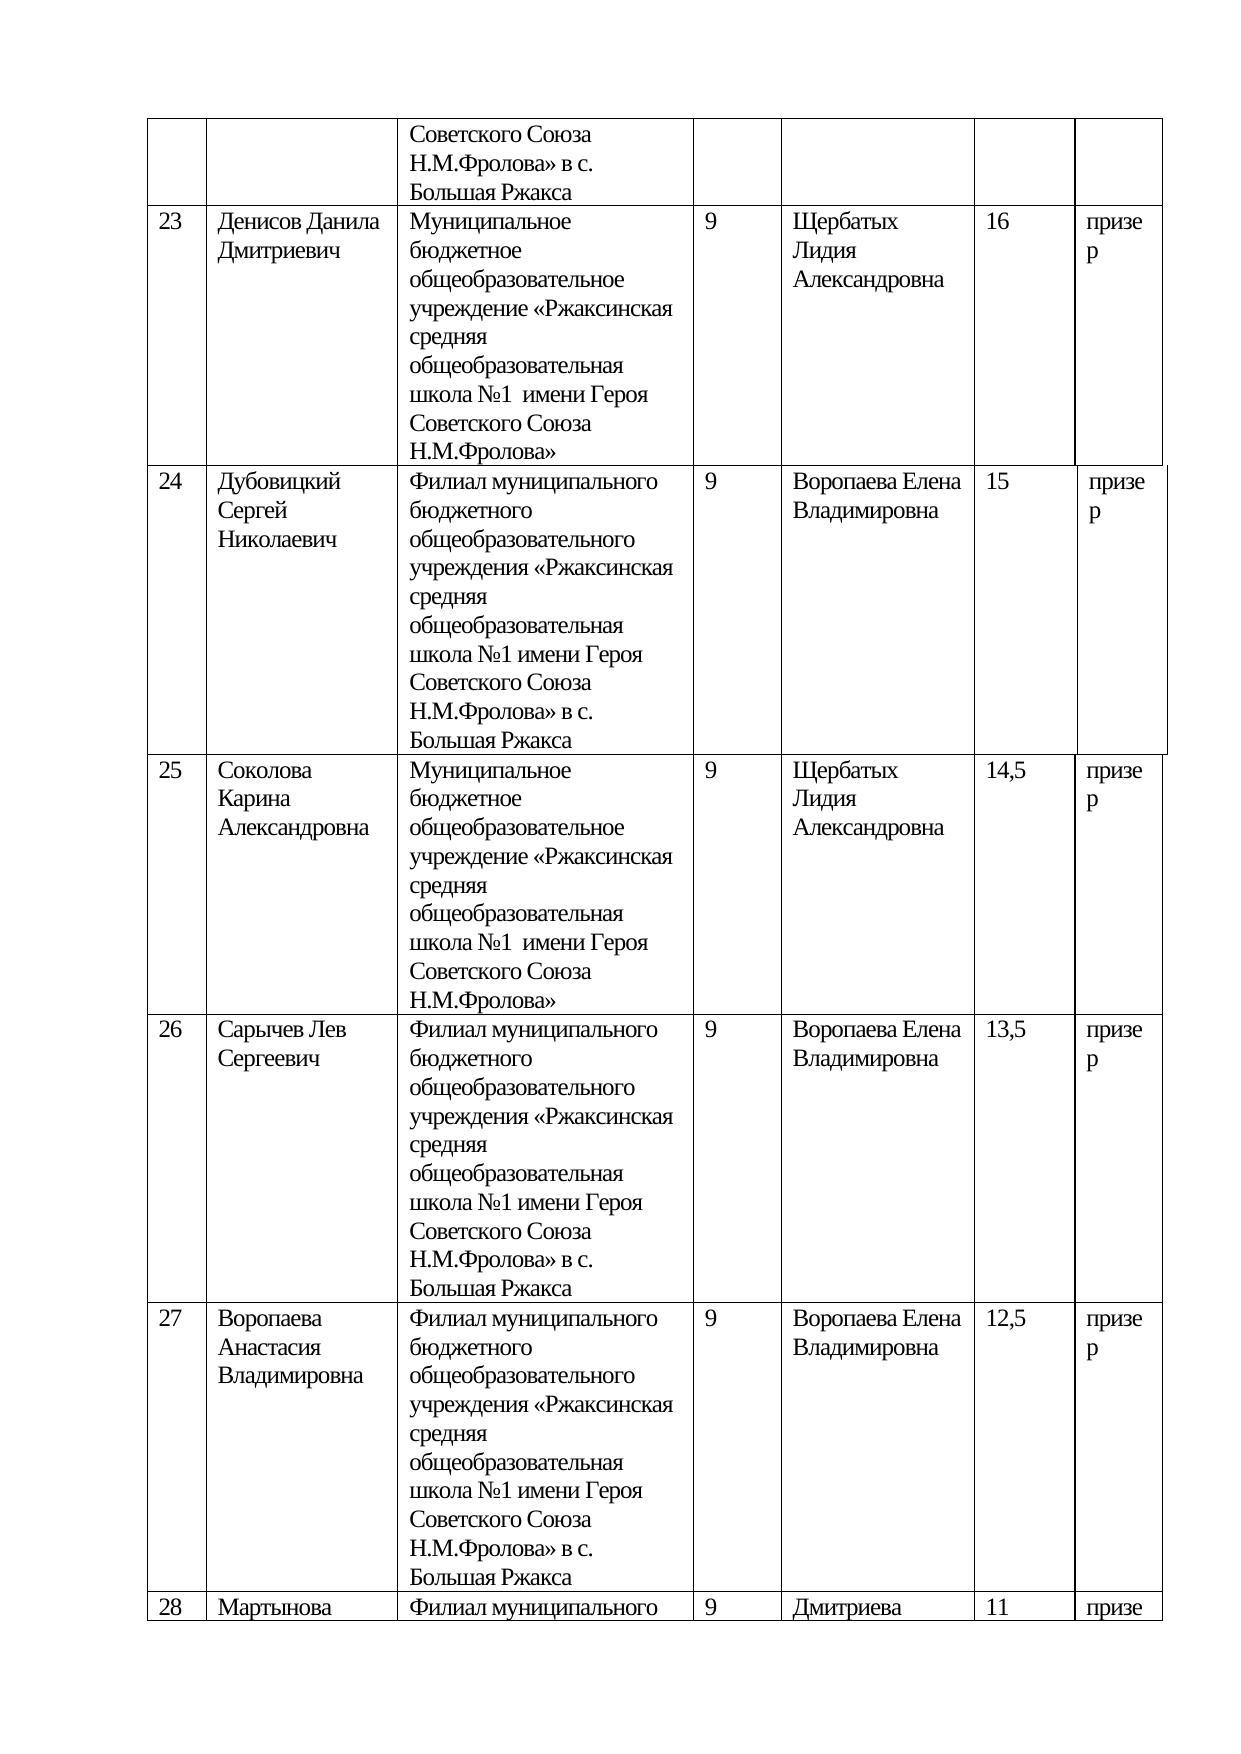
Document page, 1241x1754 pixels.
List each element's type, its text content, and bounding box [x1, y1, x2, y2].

table_cell Щербатых Лидия Александровна [782, 206, 974, 465]
table_cell [1163, 1302, 1167, 1591]
table_cell [207, 119, 397, 205]
table_cell 16 [975, 206, 1074, 465]
table_cell 9 [694, 1592, 781, 1620]
table_cell [782, 119, 974, 205]
table_cell 26 [148, 1015, 206, 1302]
table_cell Мартынова [207, 1592, 397, 1620]
table_cell Сарычев Лев Сергеевич [207, 1015, 397, 1302]
table_cell Филиал муниципального [398, 1592, 693, 1620]
table_cell Соколова Карина Александровна [207, 755, 397, 1013]
table_cell призер [1076, 1015, 1162, 1302]
table_cell [148, 119, 206, 205]
table_cell 9 [694, 466, 781, 754]
table_cell 14,5 [975, 755, 1074, 1013]
table_cell призер [1076, 206, 1162, 465]
table_cell 11 [975, 1592, 1074, 1620]
table_cell 9 [694, 755, 781, 1013]
table_cell 25 [148, 755, 206, 1013]
table_cell [1163, 1014, 1167, 1302]
table_cell Воропаева Елена Владимировна [782, 466, 974, 754]
table_cell 28 [148, 1592, 206, 1620]
table_cell Филиал муниципального бюджетного общеобразовательного учреждения «Ржаксинская средняя общеобразовательная школа №1 имени Героя Советского Союза Н.М.Фролова» в с. Большая Ржакса [398, 1015, 693, 1302]
table_cell Воропаева Елена Владимировна [782, 1015, 974, 1302]
table_cell Воропаева Елена Владимировна [782, 1303, 974, 1591]
table_cell [1163, 118, 1167, 205]
table_cell 13,5 [975, 1015, 1074, 1302]
table_cell 12,5 [975, 1303, 1074, 1591]
table_cell призер [1076, 755, 1162, 1013]
table_cell Советского Союза Н.М.Фролова» в с. Большая Ржакса [398, 119, 693, 205]
table_cell Муниципальное бюджетное общеобразовательное учреждение «Ржаксинская средняя общеобразовательная школа №1 имени Героя Советского Союза Н.М.Фролова» [398, 755, 693, 1013]
table_cell Дубовицкий Сергей Николаевич [207, 466, 397, 754]
table_cell [694, 119, 781, 205]
table_cell призер [1076, 1303, 1162, 1591]
table_cell призер [1078, 465, 1167, 754]
table_cell 9 [694, 206, 781, 465]
table_cell 27 [148, 1303, 206, 1591]
table_cell 15 [975, 466, 1077, 754]
table_cell Дмитриева [782, 1592, 974, 1620]
table_cell 23 [148, 206, 206, 465]
table_cell 24 [148, 466, 206, 754]
table_cell Муниципальное бюджетное общеобразовательное учреждение «Ржаксинская средняя общеобразовательная школа №1 имени Героя Советского Союза Н.М.Фролова» [398, 206, 693, 465]
table_cell [1163, 205, 1167, 465]
table_cell [975, 119, 1074, 205]
table_cell Филиал муниципального бюджетного общеобразовательного учреждения «Ржаксинская средняя общеобразовательная школа №1 имени Героя Советского Союза Н.М.Фролова» в с. Большая Ржакса [398, 1303, 693, 1591]
table_cell [1163, 755, 1167, 1013]
table_cell Воропаева Анастасия Владимировна [207, 1303, 397, 1591]
table_cell [1076, 119, 1162, 205]
table_cell Филиал муниципального бюджетного общеобразовательного учреждения «Ржаксинская средняя общеобразовательная школа №1 имени Героя Советского Союза Н.М.Фролова» в с. Большая Ржакса [398, 466, 693, 754]
table_cell призе [1076, 1592, 1162, 1620]
table_cell 9 [694, 1303, 781, 1591]
table_cell 9 [694, 1015, 781, 1302]
table_cell Щербатых Лидия Александровна [782, 755, 974, 1013]
table_cell [1163, 1591, 1167, 1620]
table_cell Денисов Данила Дмитриевич [207, 206, 397, 465]
